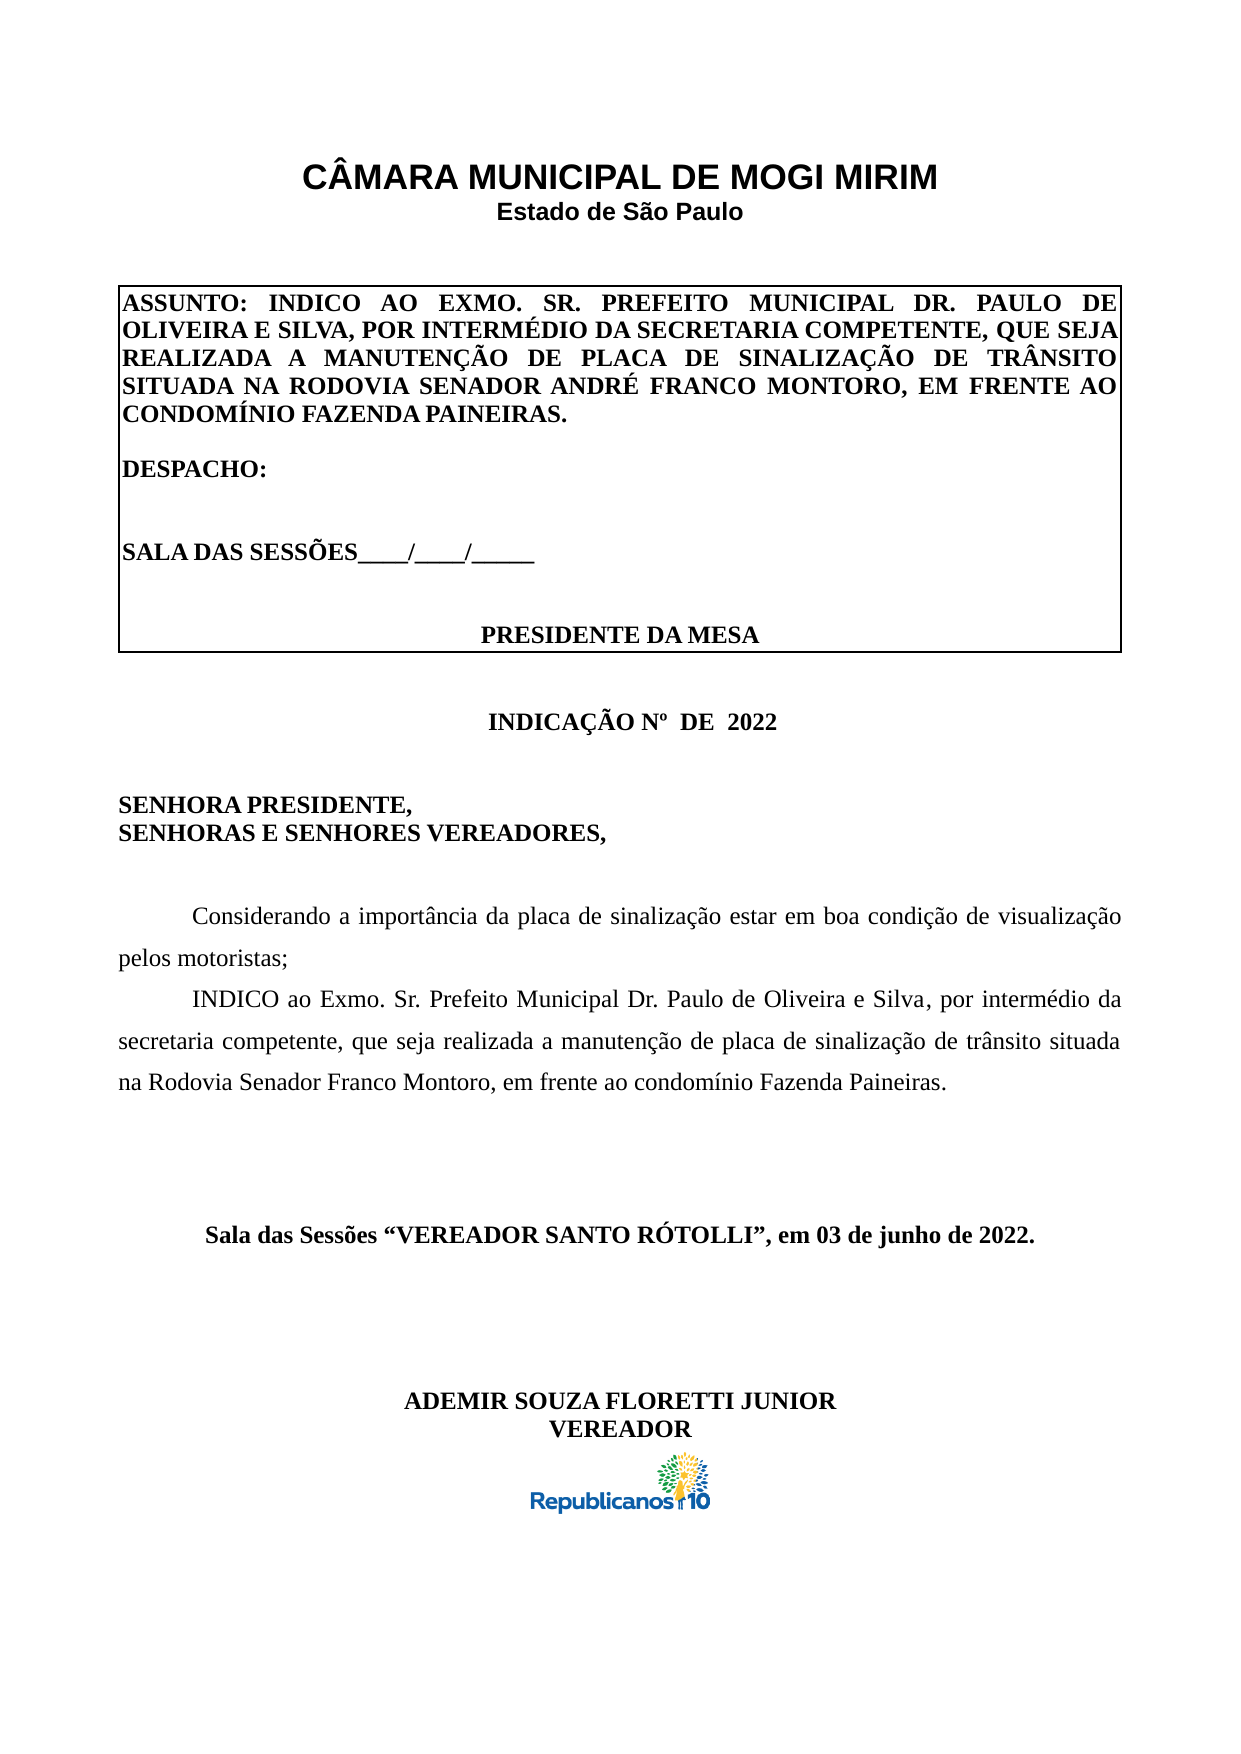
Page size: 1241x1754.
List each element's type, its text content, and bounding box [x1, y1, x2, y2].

text Considerando a importância da placa de sinalização estar em boa condição de visualização pelos motoristas; [118, 902, 1122, 971]
text ADEMIR SOUZA FLORETTI JUNIOR [118, 1387, 1122, 1415]
text ASSUNTO: INDICO AO EXMO. SR. PREFEITO MUNICIPAL DR. PAULO DE OLIVEIRA E SILVA, POR INTERMÉDIO DA SECRETARIA COMPETENTE, QUE SEJA REALIZADA A MANUTENÇÃO DE PLACA DE SINALIZAÇÃO DE TRÂNSITO SITUADA NA RODOVIA SENADOR ANDRÉ FRANCO MONTORO, EM FRENTE AO CONDOMÍNIO FAZENDA PAINEIRAS. [120, 287, 1120, 427]
picture [530, 1446, 710, 1526]
text Sala das Sessões “VEREADOR SANTO RÓTOLLI”, em 03 de junho de 2022. [118, 1221, 1122, 1248]
text SALA DAS SESSÕES____/____/_____ [120, 534, 1120, 566]
text INDICAÇÃO Nº DE 2022 [118, 708, 1122, 736]
text DESPACHO: [120, 451, 1120, 483]
text INDICO ao Exmo. Sr. Prefeito Municipal Dr. Paulo de Oliveira e Silva, por intermédio da secretaria competente, que seja realizada a manutenção de placa de sinalização de trânsito situada na Rodovia Senador Franco Montoro, em frente ao condomínio Fazenda Paineiras. [118, 985, 1122, 1096]
text SENHORAS E SENHORES VEREADORES, [118, 819, 1122, 847]
text VEREADOR [118, 1415, 1122, 1442]
text SENHORA PRESIDENTE, [118, 791, 1122, 819]
text PRESIDENTE DA MESA [120, 618, 1120, 651]
